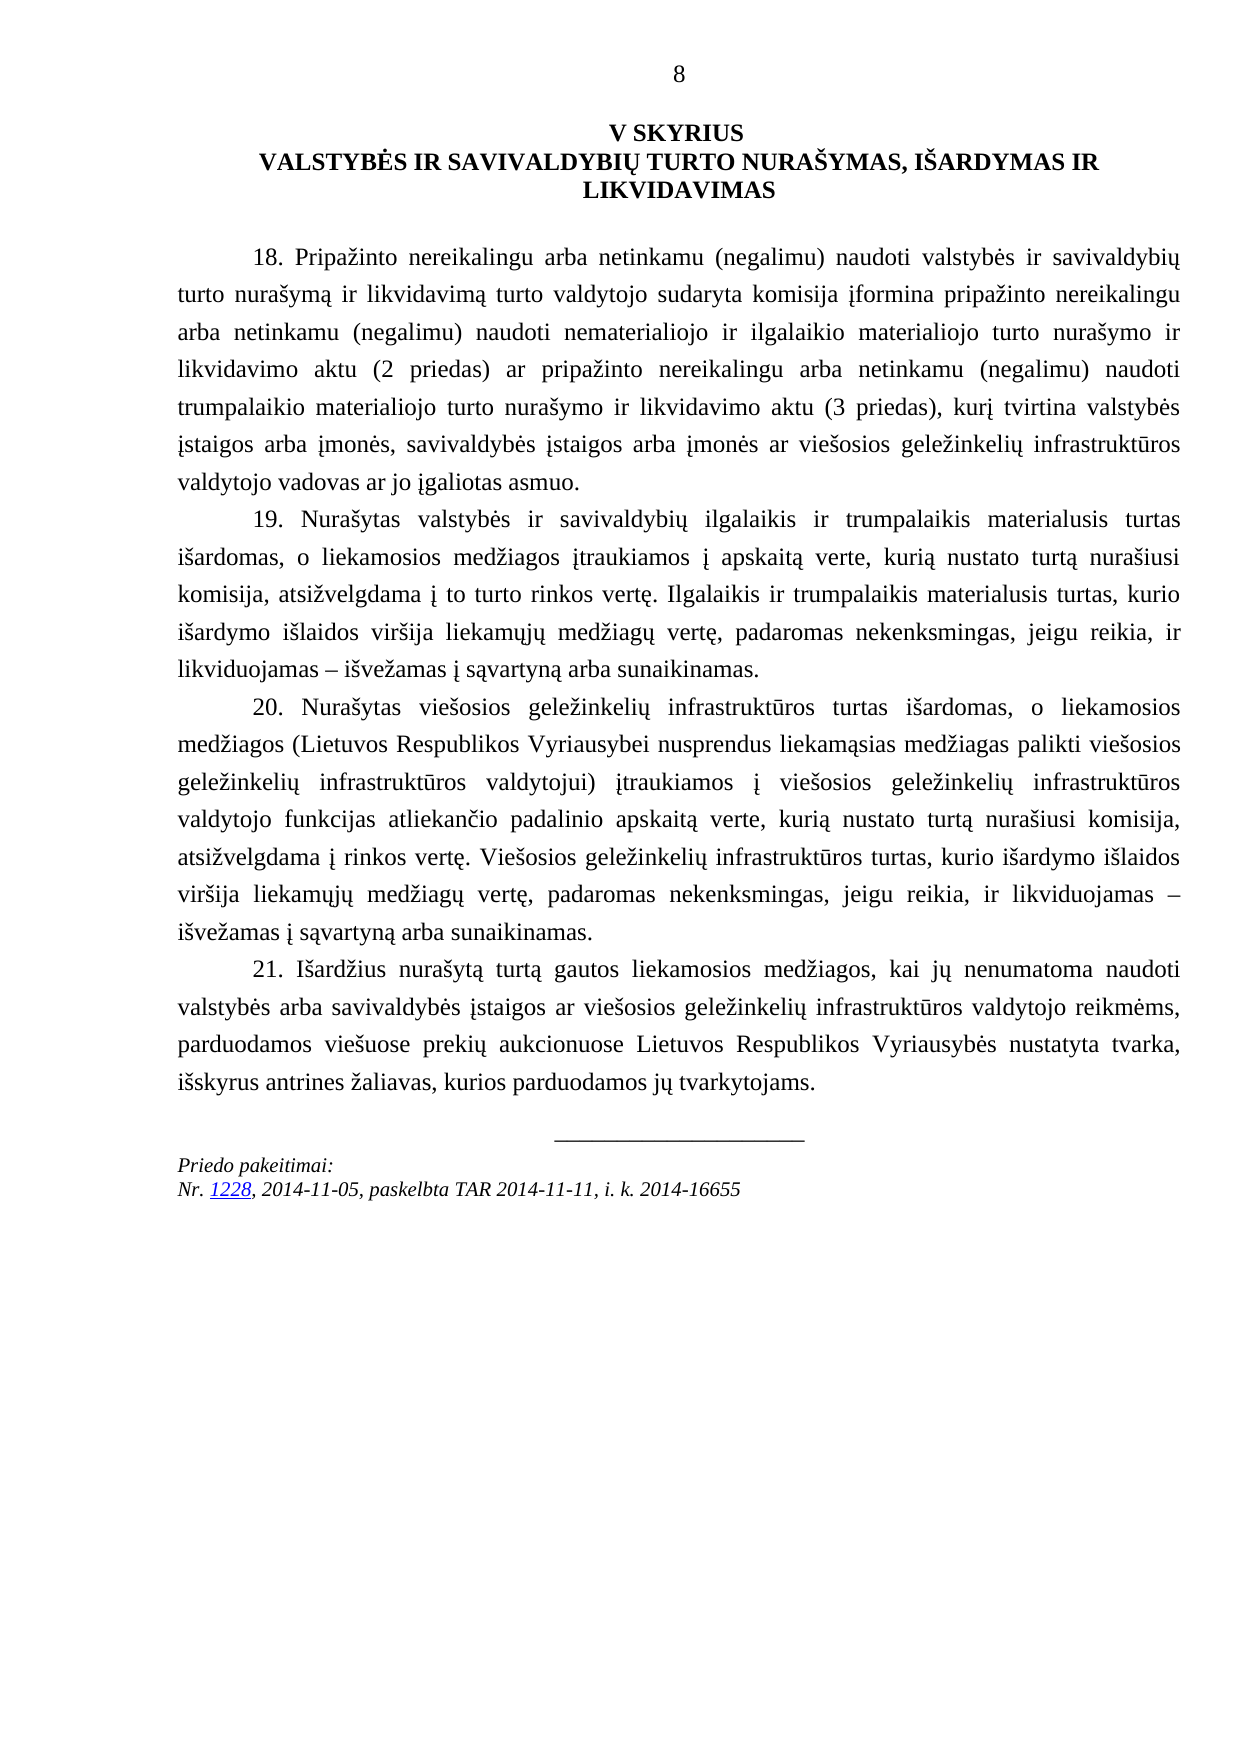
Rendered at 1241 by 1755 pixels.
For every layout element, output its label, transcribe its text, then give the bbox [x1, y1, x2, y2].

text 19. Nurašytas valstybės ir savivaldybių ilgalaikis ir trumpalaikis materialusis turtas išardomas, o liekamosios medžiagos įtraukiamos į apskaitą verte, kurią nustato turtą nurašiusi komisija, atsižvelgdama į to turto rinkos vertę. Ilgalaikis ir trumpalaikis materialusis turtas, kurio išardymo išlaidos viršija liekamųjų medžiagų vertę, padaromas nekenksmingas, jeigu reikia, ir likviduojamas – išvežamas į sąvartyną arba sunaikinamas. [177, 496, 1181, 683]
text –––––––––––––––––––– [177, 1124, 1181, 1153]
text V SKYRIUS [177, 118, 1181, 147]
text Nr. 1228, 2014-11-05, paskelbta TAR 2014-11-11, i. k. 2014-16655 [177, 1177, 1181, 1201]
text 21. Išardžius nurašytą turtą gautos liekamosios medžiagos, kai jų nenumatoma naudoti valstybės arba savivaldybės įstaigos ar viešosios geležinkelių infrastruktūros valdytojo reikmėms, parduodamos viešuose prekių aukcionuose Lietuvos Respublikos Vyriausybės nustatyta tvarka, išskyrus antrines žaliavas, kurios parduodamos jų tvarkytojams. [177, 946, 1181, 1096]
text 18. Pripažinto nereikalingu arba netinkamu (negalimu) naudoti valstybės ir savivaldybių turto nurašymą ir likvidavimą turto valdytojo sudaryta komisija įformina pripažinto nereikalingu arba netinkamu (negalimu) naudoti nematerialiojo ir ilgalaikio materialiojo turto nurašymo ir likvidavimo aktu (2 priedas) ar pripažinto nereikalingu arba netinkamu (negalimu) naudoti trumpalaikio materialiojo turto nurašymo ir likvidavimo aktu (3 priedas), kurį tvirtina valstybės įstaigos arba įmonės, savivaldybės įstaigos arba įmonės ar viešosios geležinkelių infrastruktūros valdytojo vadovas ar jo įgaliotas asmuo. [177, 233, 1181, 496]
text VALSTYBĖS IR SAVIVALDYBIŲ TURTO NURAŠYMAS, IŠARDYMAS IR LIKVIDAVIMAS [177, 147, 1181, 204]
text Priedo pakeitimai: [177, 1153, 1181, 1177]
text 20. Nurašytas viešosios geležinkelių infrastruktūros turtas išardomas, o liekamosios medžiagos (Lietuvos Respublikos Vyriausybei nusprendus liekamąsias medžiagas palikti viešosios geležinkelių infrastruktūros valdytojui) įtraukiamos į viešosios geležinkelių infrastruktūros valdytojo funkcijas atliekančio padalinio apskaitą verte, kurią nustato turtą nurašiusi komisija, atsižvelgdama į rinkos vertę. Viešosios geležinkelių infrastruktūros turtas, kurio išardymo išlaidos viršija liekamųjų medžiagų vertę, padaromas nekenksmingas, jeigu reikia, ir likviduojamas – išvežamas į sąvartyną arba sunaikinamas. [177, 683, 1181, 946]
